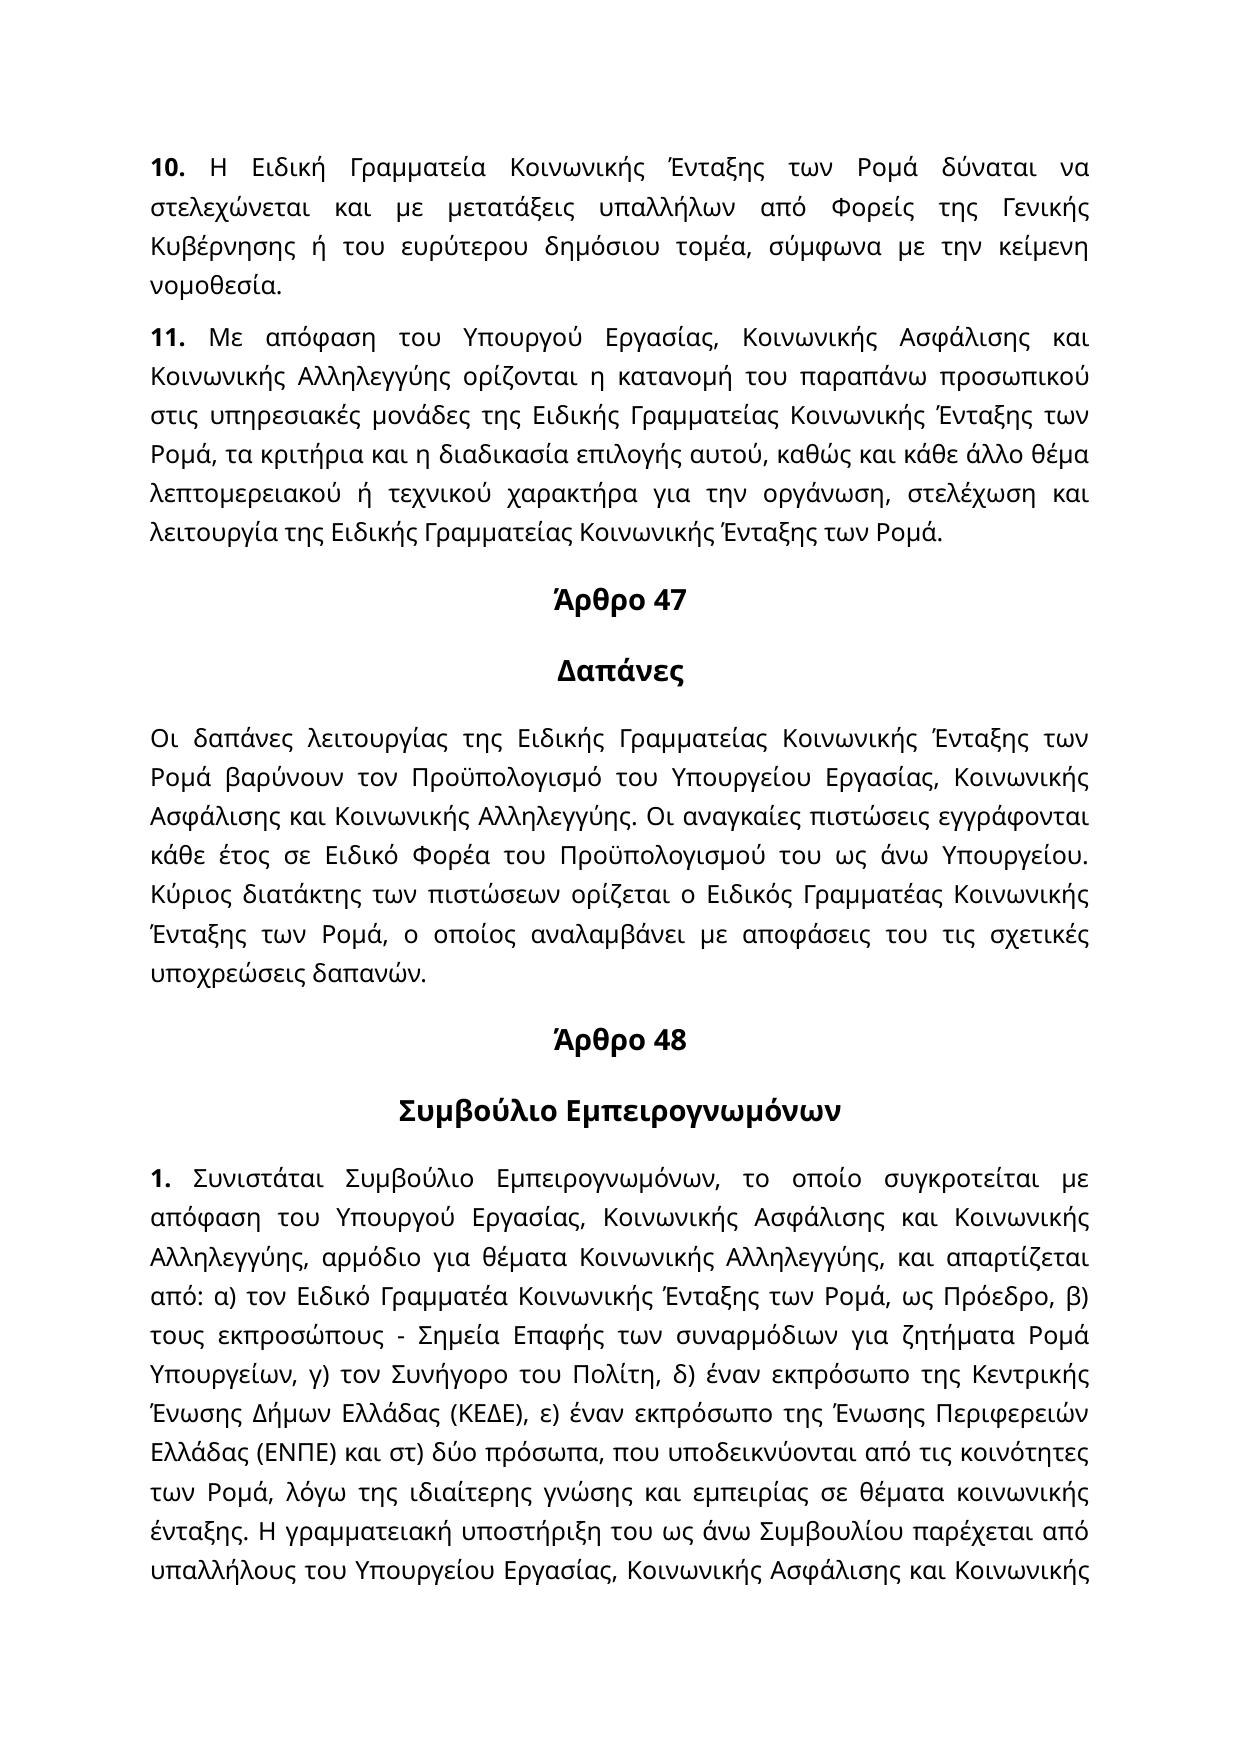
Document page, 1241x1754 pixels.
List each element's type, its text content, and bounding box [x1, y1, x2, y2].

subtitle Άρθρο 47 [150, 579, 1090, 619]
subtitle Άρθρο 48 [150, 1019, 1090, 1059]
text 1. Συνιστάται Συμβούλιο Εμπειρογνωμόνων, το οποίο συγκροτείται με απόφαση του Υπουργού Εργασίας, Κοινωνικής Ασφάλισης και Κοινωνικής Αλληλεγγύης, αρμόδιο για θέματα Κοινωνικής Αλληλεγγύης, και απαρτίζεται από: α) τον Ειδικό Γραμματέα Κοινωνικής Ένταξης των Ρομά, ως Πρόεδρο, β) τους εκπροσώπους - Σημεία Επαφής των συναρμόδιων για ζητήματα Ρομά Υπουργείων, γ) τον Συνήγορο του Πολίτη, δ) έναν εκπρόσωπο της Κεντρικής Ένωσης Δήμων Ελλάδας (ΚΕΔΕ), ε) έναν εκπρόσωπο της Ένωσης Περιφερειών Ελλάδας (ΕΝΠΕ) και στ) δύο πρόσωπα, που υποδεικνύονται από τις κοινότητες των Ρομά, λόγω της ιδιαίτερης γνώσης και εμπειρίας σε θέματα κοινωνικής ένταξης. Η γραμματειακή υποστήριξη του ως άνω Συμβουλίου παρέχεται από υπαλλήλους του Υπουργείου Εργασίας, Κοινωνικής Ασφάλισης και Κοινωνικής [150, 1161, 1090, 1587]
text Οι δαπάνες λειτουργίας της Ειδικής Γραμματείας Κοινωνικής Ένταξης των Ρομά βαρύνουν τον Προϋπολογισμό του Υπουργείου Εργασίας, Κοινωνικής Ασφάλισης και Κοινωνικής Αλληλεγγύης. Οι αναγκαίες πιστώσεις εγγράφονται κάθε έτος σε Ειδικό Φορέα του Προϋπολογισμού του ως άνω Υπουργείου. Κύριος διατάκτης των πιστώσεων ορίζεται ο Ειδικός Γραμματέας Κοινωνικής Ένταξης των Ρομά, ο οποίος αναλαμβάνει με αποφάσεις του τις σχετικές υποχρεώσεις δαπανών. [150, 720, 1090, 989]
subtitle Συμβούλιο Εμπειρογνωμόνων [150, 1090, 1090, 1130]
subtitle Δαπάνες [150, 650, 1090, 689]
text 10. Η Ειδική Γραμματεία Κοινωνικής Ένταξης των Ρομά δύναται να στελεχώνεται και με μετατάξεις υπαλλήλων από Φορείς της Γενικής Κυβέρνησης ή του ευρύτερου δημόσιου τομέα, σύμφωνα με την κείμενη νομοθεσία. [150, 150, 1090, 302]
text 11. Με απόφαση του Υπουργού Εργασίας, Κοινωνικής Ασφάλισης και Κοινωνικής Αλληλεγγύης ορίζονται η κατανομή του παραπάνω προσωπικού στις υπηρεσιακές μονάδες της Ειδικής Γραμματείας Κοινωνικής Ένταξης των Ρομά, τα κριτήρια και η διαδικασία επιλογής αυτού, καθώς και κάθε άλλο θέμα λεπτομερειακού ή τεχνικού χαρακτήρα για την οργάνωση, στελέχωση και λειτουργία της Ειδικής Γραμματείας Κοινωνικής Ένταξης των Ρομά. [150, 319, 1090, 549]
